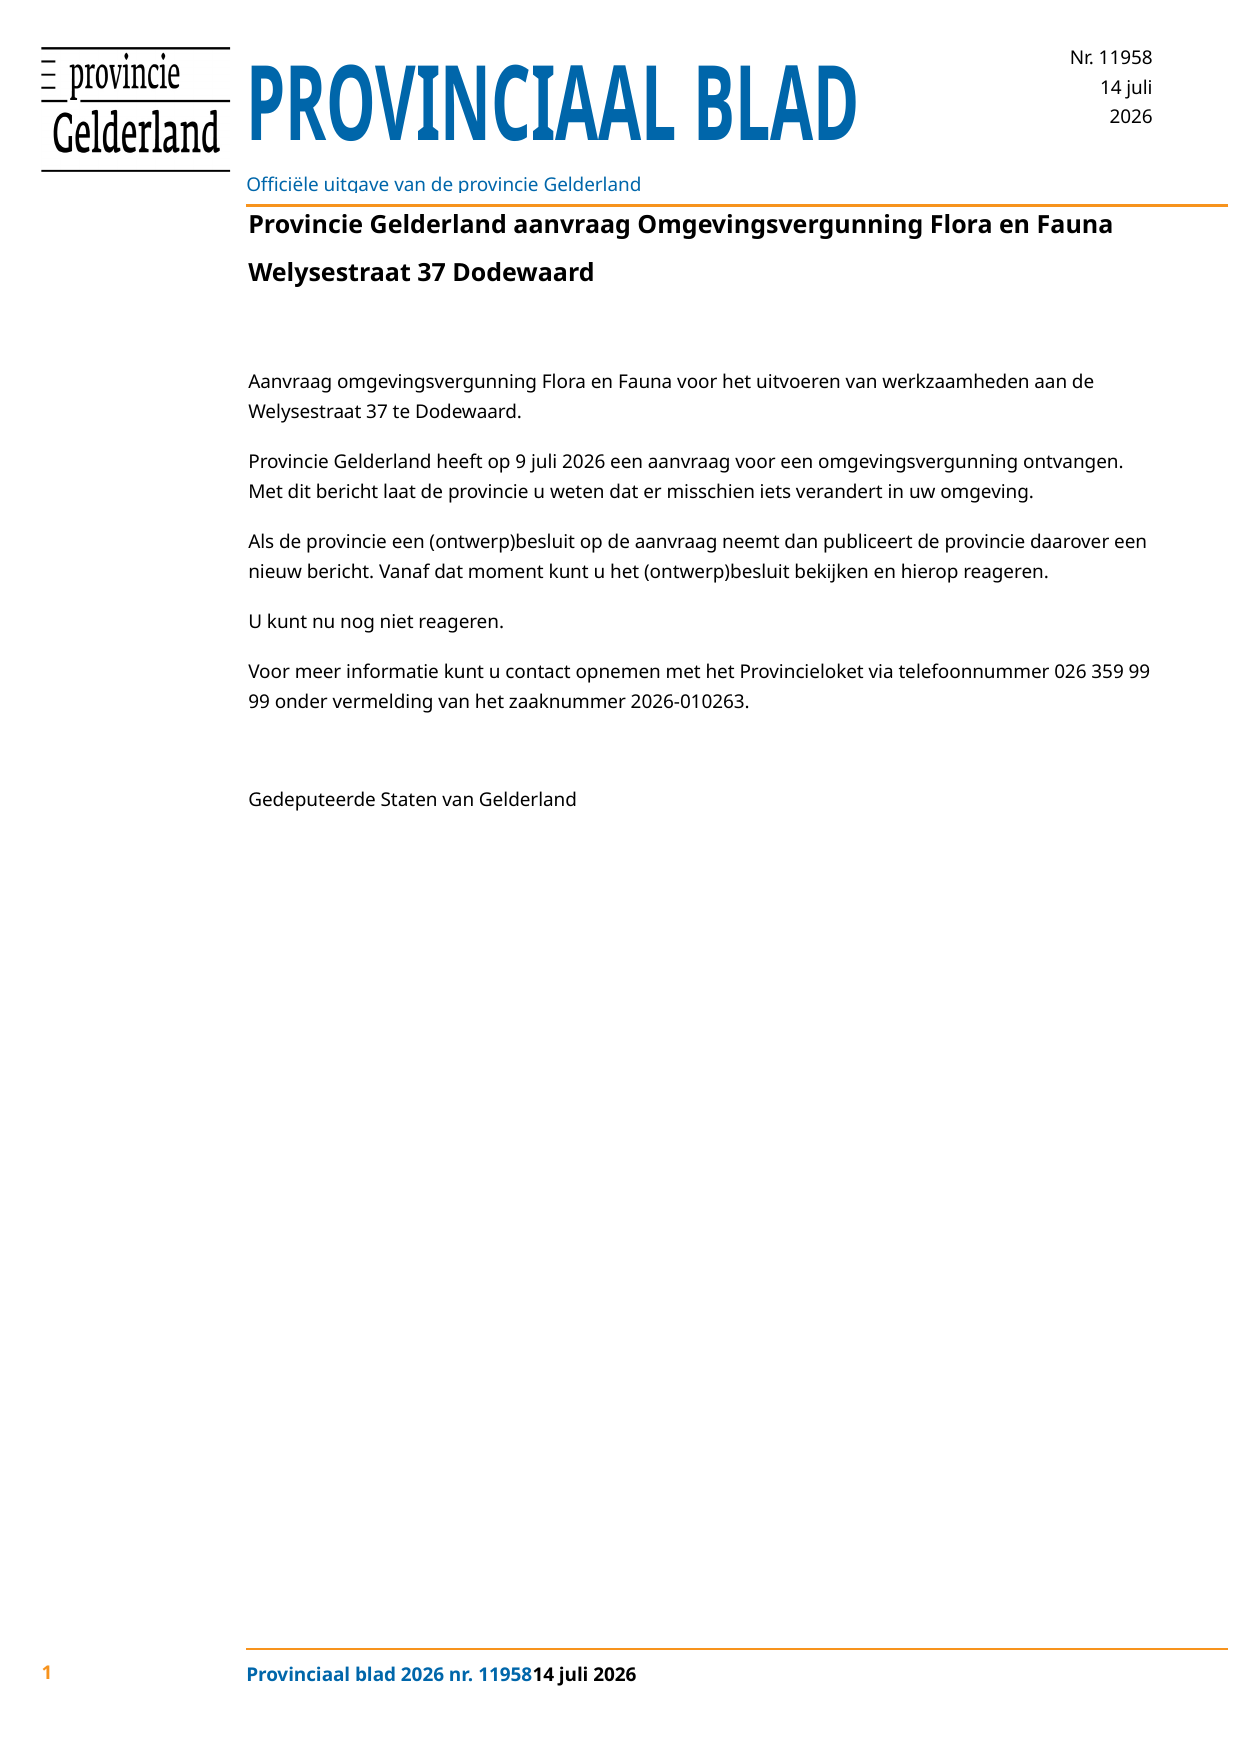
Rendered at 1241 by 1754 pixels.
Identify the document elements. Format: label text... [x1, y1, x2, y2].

text Gedeputeerde Staten van Gelderland [248, 787, 1152, 812]
text Provincie Gelderland heeft op 9 juli 2026 een aanvraag voor een omgevingsvergunning ontvangen. Met dit bericht laat de provincie u weten dat er misschien iets verandert in uw omgeving. [248, 448, 1152, 504]
picture [41, 47, 231, 172]
text Provincie Gelderland aanvraag Omgevingsvergunning Flora en Fauna Welysestraat 37 Dodewaard [248, 207, 1152, 288]
text Voor meer informatie kunt u contact opnemen met het Provincieloket via telefoonnummer 026 359 99 99 onder vermelding van het zaaknummer 2026-010263. [248, 659, 1152, 714]
text Aanvraag omgevingsvergunning Flora en Fauna voor het uitvoeren van werkzaamheden aan de Welysestraat 37 te Dodewaard. [248, 368, 1152, 424]
text Als de provincie een (ontwerp)besluit op de aanvraag neemt dan publiceert de provincie daarover een nieuw bericht. Vanaf dat moment kunt u het (ontwerp)besluit bekijken en hierop reageren. [248, 528, 1152, 584]
text U kunt nu nog niet reageren. [248, 608, 1152, 634]
